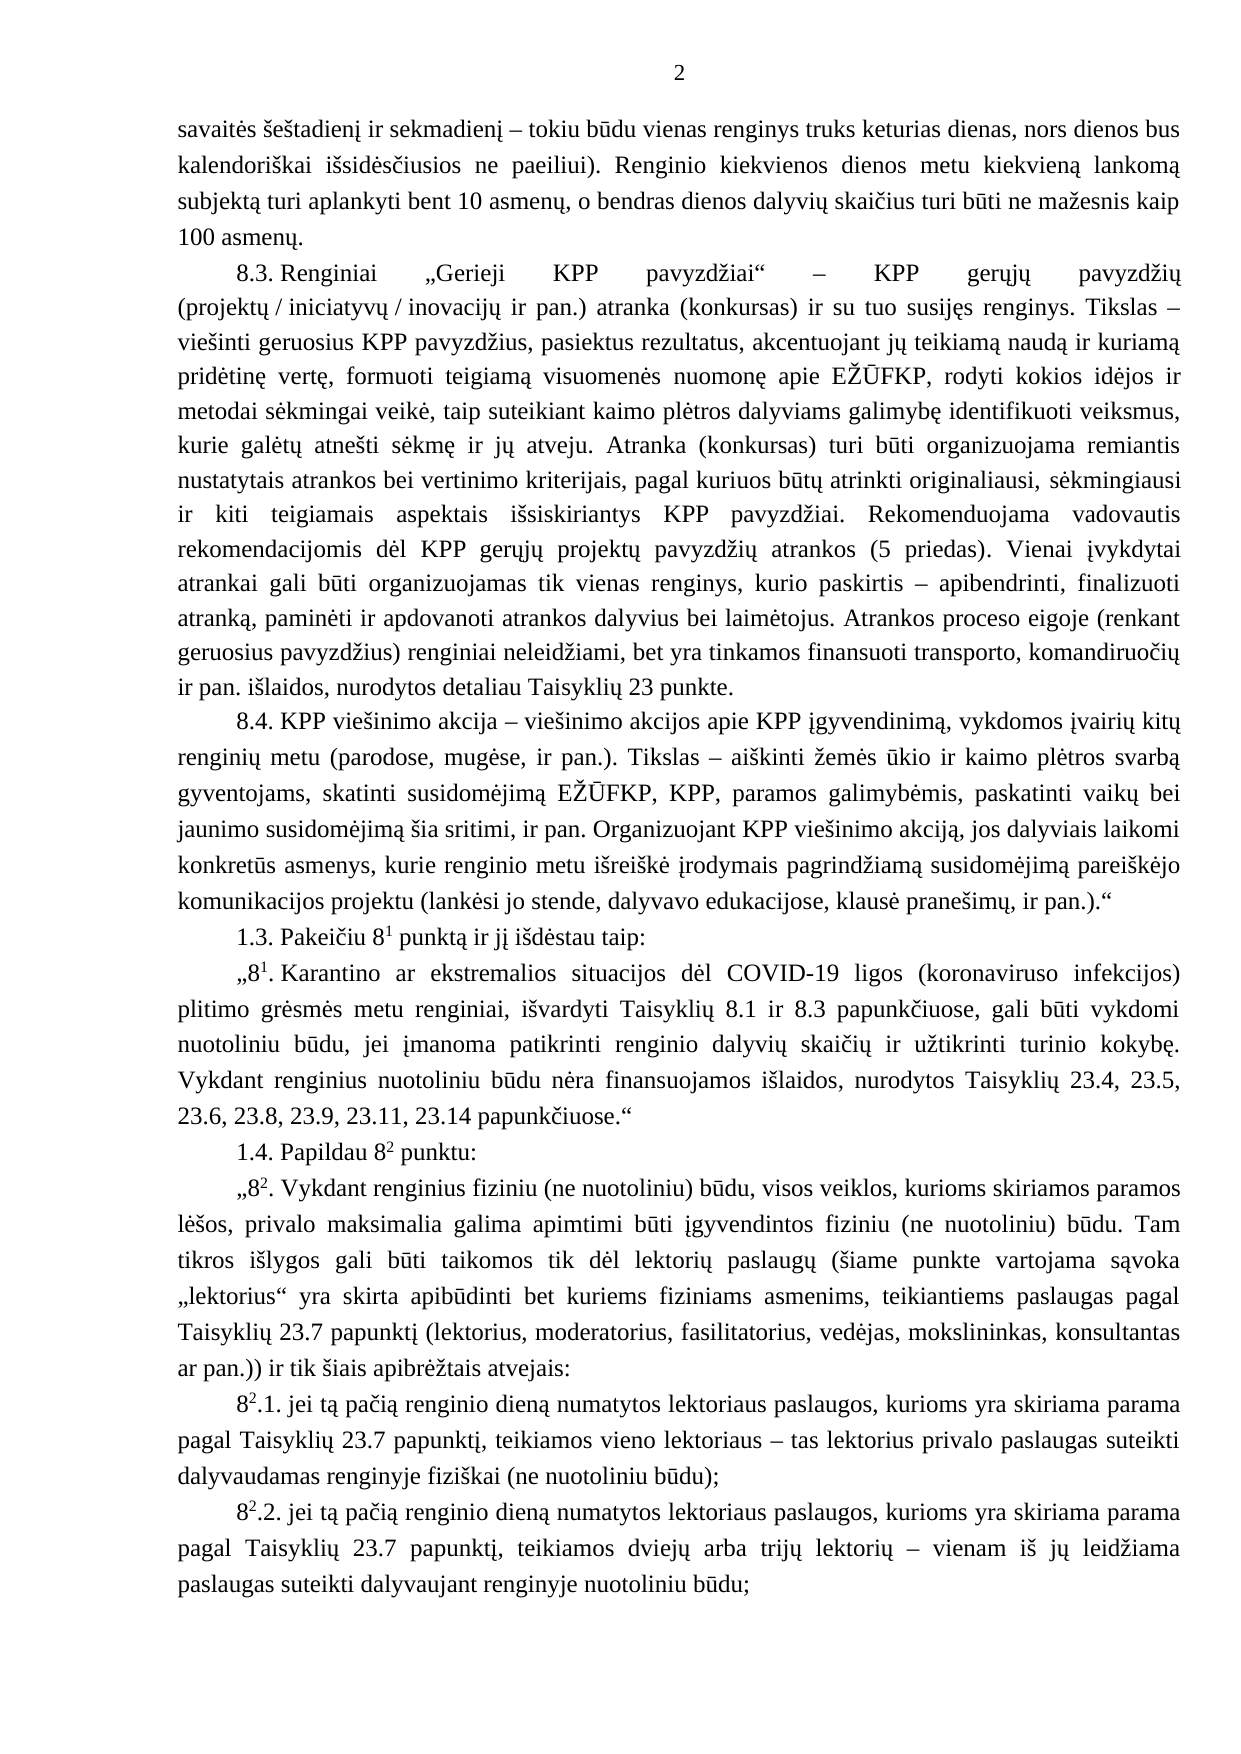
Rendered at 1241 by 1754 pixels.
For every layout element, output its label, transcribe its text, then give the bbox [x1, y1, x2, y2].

text 8.4. KPP viešinimo akcija – viešinimo akcijos apie KPP įgyvendinimą, vykdomos įvairių kitų renginių metu (parodose, mugėse, ir pan.). Tikslas – aiškinti žemės ūkio ir kaimo plėtros svarbą gyventojams, skatinti susidomėjimą EŽŪFKP, KPP, paramos galimybėmis, paskatinti vaikų bei jaunimo susidomėjimą šia sritimi, ir pan. Organizuojant KPP viešinimo akciją, jos dalyviais laikomi konkretūs asmenys, kurie renginio metu išreiškė įrodymais pagrindžiamą susidomėjimą pareiškėjo komunikacijos projektu (lankėsi jo stende, dalyvavo edukacijose, klausė pranešimų, ir pan.).“ [177, 706, 1181, 914]
text 82.2. jei tą pačią renginio dieną numatytos lektoriaus paslaugos, kurioms yra skiriama parama pagal Taisyklių 23.7 papunktį, teikiamos dviejų arba trijų lektorių – vienam iš jų leidžiama paslaugas suteikti dalyvaujant renginyje nuotoliniu būdu; [177, 1497, 1181, 1597]
text „81. Karantino ar ekstremalios situacijos dėl COVID-19 ligos (koronaviruso infekcijos) plitimo grėsmės metu renginiai, išvardyti Taisyklių 8.1 ir 8.3 papunkčiuose, gali būti vykdomi nuotoliniu būdu, jei įmanoma patikrinti renginio dalyvių skaičių ir užtikrinti turinio kokybę. Vykdant renginius nuotoliniu būdu nėra finansuojamos išlaidos, nurodytos Taisyklių 23.4, 23.5, 23.6, 23.8, 23.9, 23.11, 23.14 papunkčiuose.“ [177, 958, 1181, 1130]
text 1.3. Pakeičiu 81 punktą ir jį išdėstau taip: [177, 922, 1181, 951]
text savaitės šeštadienį ir sekmadienį – tokiu būdu vienas renginys truks keturias dienas, nors dienos bus kalendoriškai išsidėsčiusios ne paeiliui). Renginio kiekvienos dienos metu kiekvieną lankomą subjektą turi aplankyti bent 10 asmenų, o bendras dienos dalyvių skaičius turi būti ne mažesnis kaip 100 asmenų. [177, 114, 1181, 251]
text 8.3. Renginiai „Gerieji KPP pavyzdžiai“ – KPP gerųjų pavyzdžių (projektų / iniciatyvų / inovacijų ir pan.) atranka (konkursas) ir su tuo susijęs renginys. Tikslas – viešinti geruosius KPP pavyzdžius, pasiektus rezultatus, akcentuojant jų teikiamą naudą ir kuriamą pridėtinę vertę, formuoti teigiamą visuomenės nuomonę apie EŽŪFKP, rodyti kokios idėjos ir metodai sėkmingai veikė, taip suteikiant kaimo plėtros dalyviams galimybę identifikuoti veiksmus, kurie galėtų atnešti sėkmę ir jų atveju. Atranka (konkursas) turi būti organizuojama remiantis nustatytais atrankos bei vertinimo kriterijais, pagal kuriuos būtų atrinkti originaliausi, sėkmingiausi ir kiti teigiamais aspektais išsiskiriantys KPP pavyzdžiai. Rekomenduojama vadovautis rekomendacijomis dėl KPP gerųjų projektų pavyzdžių atrankos (5 priedas). Vienai įvykdytai atrankai gali būti organizuojamas tik vienas renginys, kurio paskirtis – apibendrinti, finalizuoti atranką, paminėti ir apdovanoti atrankos dalyvius bei laimėtojus. Atrankos proceso eigoje (renkant geruosius pavyzdžius) renginiai neleidžiami, bet yra tinkamos finansuoti transporto, komandiruočių ir pan. išlaidos, nurodytos detaliau Taisyklių 23 punkte. [177, 258, 1181, 700]
text 82.1. jei tą pačią renginio dieną numatytos lektoriaus paslaugos, kurioms yra skiriama parama pagal Taisyklių 23.7 papunktį, teikiamos vieno lektoriaus – tas lektorius privalo paslaugas suteikti dalyvaudamas renginyje fiziškai (ne nuotoliniu būdu); [177, 1389, 1181, 1489]
text 1.4. Papildau 82 punktu: [177, 1137, 1181, 1166]
text „82. Vykdant renginius fiziniu (ne nuotoliniu) būdu, visos veiklos, kurioms skiriamos paramos lėšos, privalo maksimalia galima apimtimi būti įgyvendintos fiziniu (ne nuotoliniu) būdu. Tam tikros išlygos gali būti taikomos tik dėl lektorių paslaugų (šiame punkte vartojama sąvoka „lektorius“ yra skirta apibūdinti bet kuriems fiziniams asmenims, teikiantiems paslaugas pagal Taisyklių 23.7 papunktį (lektorius, moderatorius, fasilitatorius, vedėjas, mokslininkas, konsultantas ar pan.)) ir tik šiais apibrėžtais atvejais: [177, 1173, 1181, 1382]
